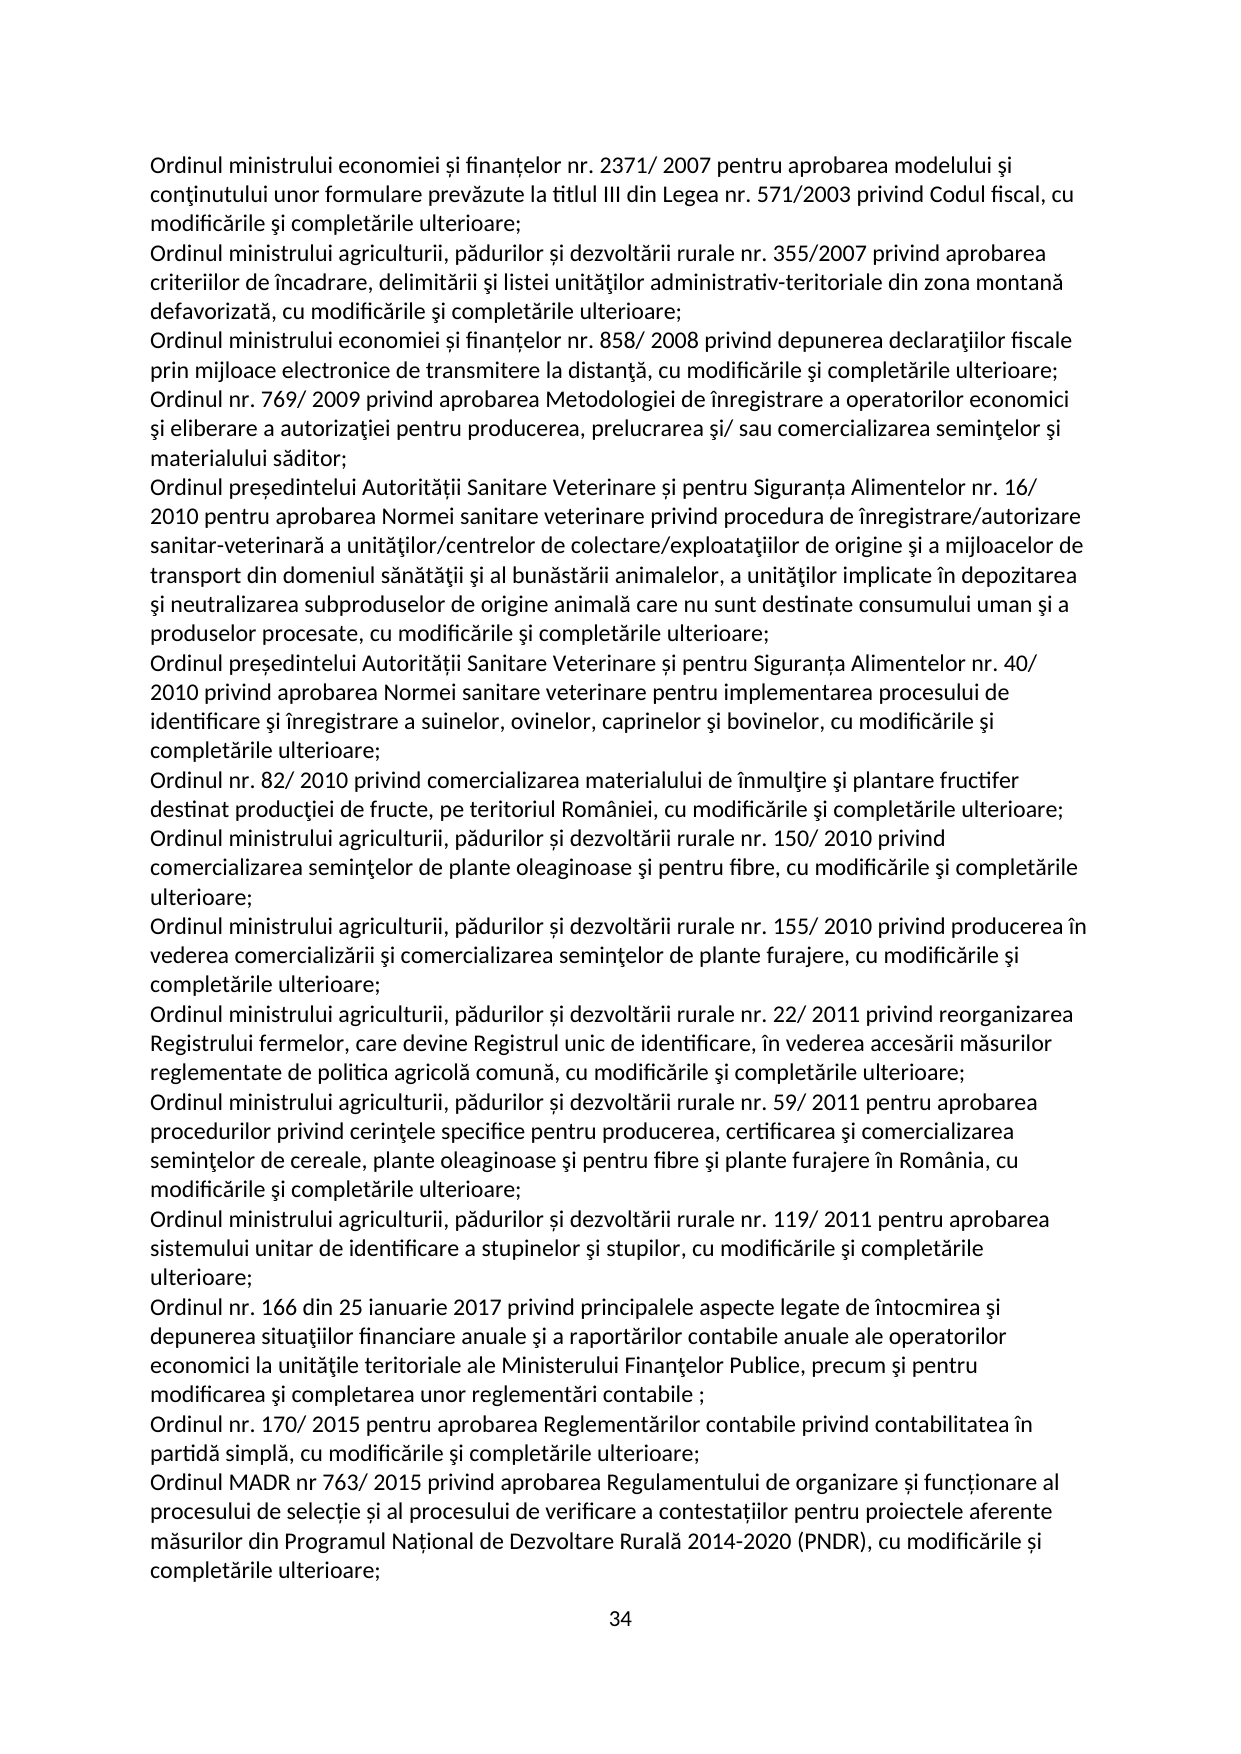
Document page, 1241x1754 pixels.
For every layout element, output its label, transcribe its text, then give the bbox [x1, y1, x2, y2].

text Ordinul președintelui Autorității Sanitare Veterinare și pentru Siguranța Alimentelor nr. 16/ 2010 pentru aprobarea Normei sanitare veterinare privind procedura de înregistrare/autorizare sanitar-veterinară a unităţilor/centrelor de colectare/exploataţiilor de origine şi a mijloacelor de transport din domeniul sănătăţii şi al bunăstării animalelor, a unităţilor implicate în depozitarea şi neutralizarea subproduselor de origine animală care nu sunt destinate consumului uman şi a produselor procesate, cu modificările şi completările ulterioare; [150, 472, 1090, 648]
text Ordinul ministrului economiei și finanțelor nr. 858/ 2008 privind depunerea declaraţiilor fiscale prin mijloace electronice de transmitere la distanţă, cu modificările şi completările ulterioare; [150, 326, 1090, 384]
text Ordinul președintelui Autorității Sanitare Veterinare și pentru Siguranța Alimentelor nr. 40/ 2010 privind aprobarea Normei sanitare veterinare pentru implementarea procesului de identificare şi înregistrare a suinelor, ovinelor, caprinelor şi bovinelor, cu modificările şi completările ulterioare; [150, 648, 1090, 765]
text Ordinul ministrului agriculturii, pădurilor și dezvoltării rurale nr. 150/ 2010 privind comercializarea seminţelor de plante oleaginoase şi pentru fibre, cu modificările şi completările ulterioare; [150, 823, 1090, 911]
text Ordinul ministrului agriculturii, pădurilor și dezvoltării rurale nr. 22/ 2011 privind reorganizarea Registrului fermelor, care devine Registrul unic de identificare, în vederea accesării măsurilor reglementate de politica agricolă comună, cu modificările şi completările ulterioare; [150, 999, 1090, 1087]
text Ordinul nr. 170/ 2015 pentru aprobarea Reglementărilor contabile privind contabilitatea în partidă simplă, cu modificările şi completările ulterioare; [150, 1409, 1090, 1467]
text Ordinul MADR nr 763/ 2015 privind aprobarea Regulamentului de organizare și funcționare al procesului de selecție și al procesului de verificare a contestațiilor pentru proiectele aferente măsurilor din Programul Național de Dezvoltare Rurală 2014-2020 (PNDR), cu modificările și completările ulterioare; [150, 1467, 1090, 1584]
text Ordinul ministrului economiei și finanțelor nr. 2371/ 2007 pentru aprobarea modelului şi conţinutului unor formulare prevăzute la titlul III din Legea nr. 571/2003 privind Codul fiscal, cu modificările şi completările ulterioare; [150, 150, 1090, 238]
text Ordinul ministrului agriculturii, pădurilor și dezvoltării rurale nr. 119/ 2011 pentru aprobarea sistemului unitar de identificare a stupinelor şi stupilor, cu modificările şi completările ulterioare; [150, 1204, 1090, 1292]
text Ordinul ministrului agriculturii, pădurilor și dezvoltării rurale nr. 59/ 2011 pentru aprobarea procedurilor privind cerinţele specifice pentru producerea, certificarea şi comercializarea seminţelor de cereale, plante oleaginoase şi pentru fibre şi plante furajere în România, cu modificările şi completările ulterioare; [150, 1087, 1090, 1204]
text Ordinul ministrului agriculturii, pădurilor și dezvoltării rurale nr. 155/ 2010 privind producerea în vederea comercializării şi comercializarea seminţelor de plante furajere, cu modificările şi completările ulterioare; [150, 911, 1090, 999]
text Ordinul nr. 82/ 2010 privind comercializarea materialului de înmulţire şi plantare fructifer destinat producţiei de fructe, pe teritoriul României, cu modificările şi completările ulterioare; [150, 765, 1090, 823]
text Ordinul nr. 769/ 2009 privind aprobarea Metodologiei de înregistrare a operatorilor economici şi eliberare a autorizaţiei pentru producerea, prelucrarea şi/ sau comercializarea seminţelor şi materialului săditor; [150, 384, 1090, 472]
text Ordinul nr. 166 din 25 ianuarie 2017 privind principalele aspecte legate de întocmirea şi depunerea situaţiilor financiare anuale şi a raportărilor contabile anuale ale operatorilor economici la unităţile teritoriale ale Ministerului Finanţelor Publice, precum şi pentru modificarea şi completarea unor reglementări contabile ; [150, 1292, 1090, 1409]
text Ordinul ministrului agriculturii, pădurilor și dezvoltării rurale nr. 355/2007 privind aprobarea criteriilor de încadrare, delimitării şi listei unităţilor administrativ-teritoriale din zona montană defavorizată, cu modificările şi completările ulterioare; [150, 238, 1090, 326]
